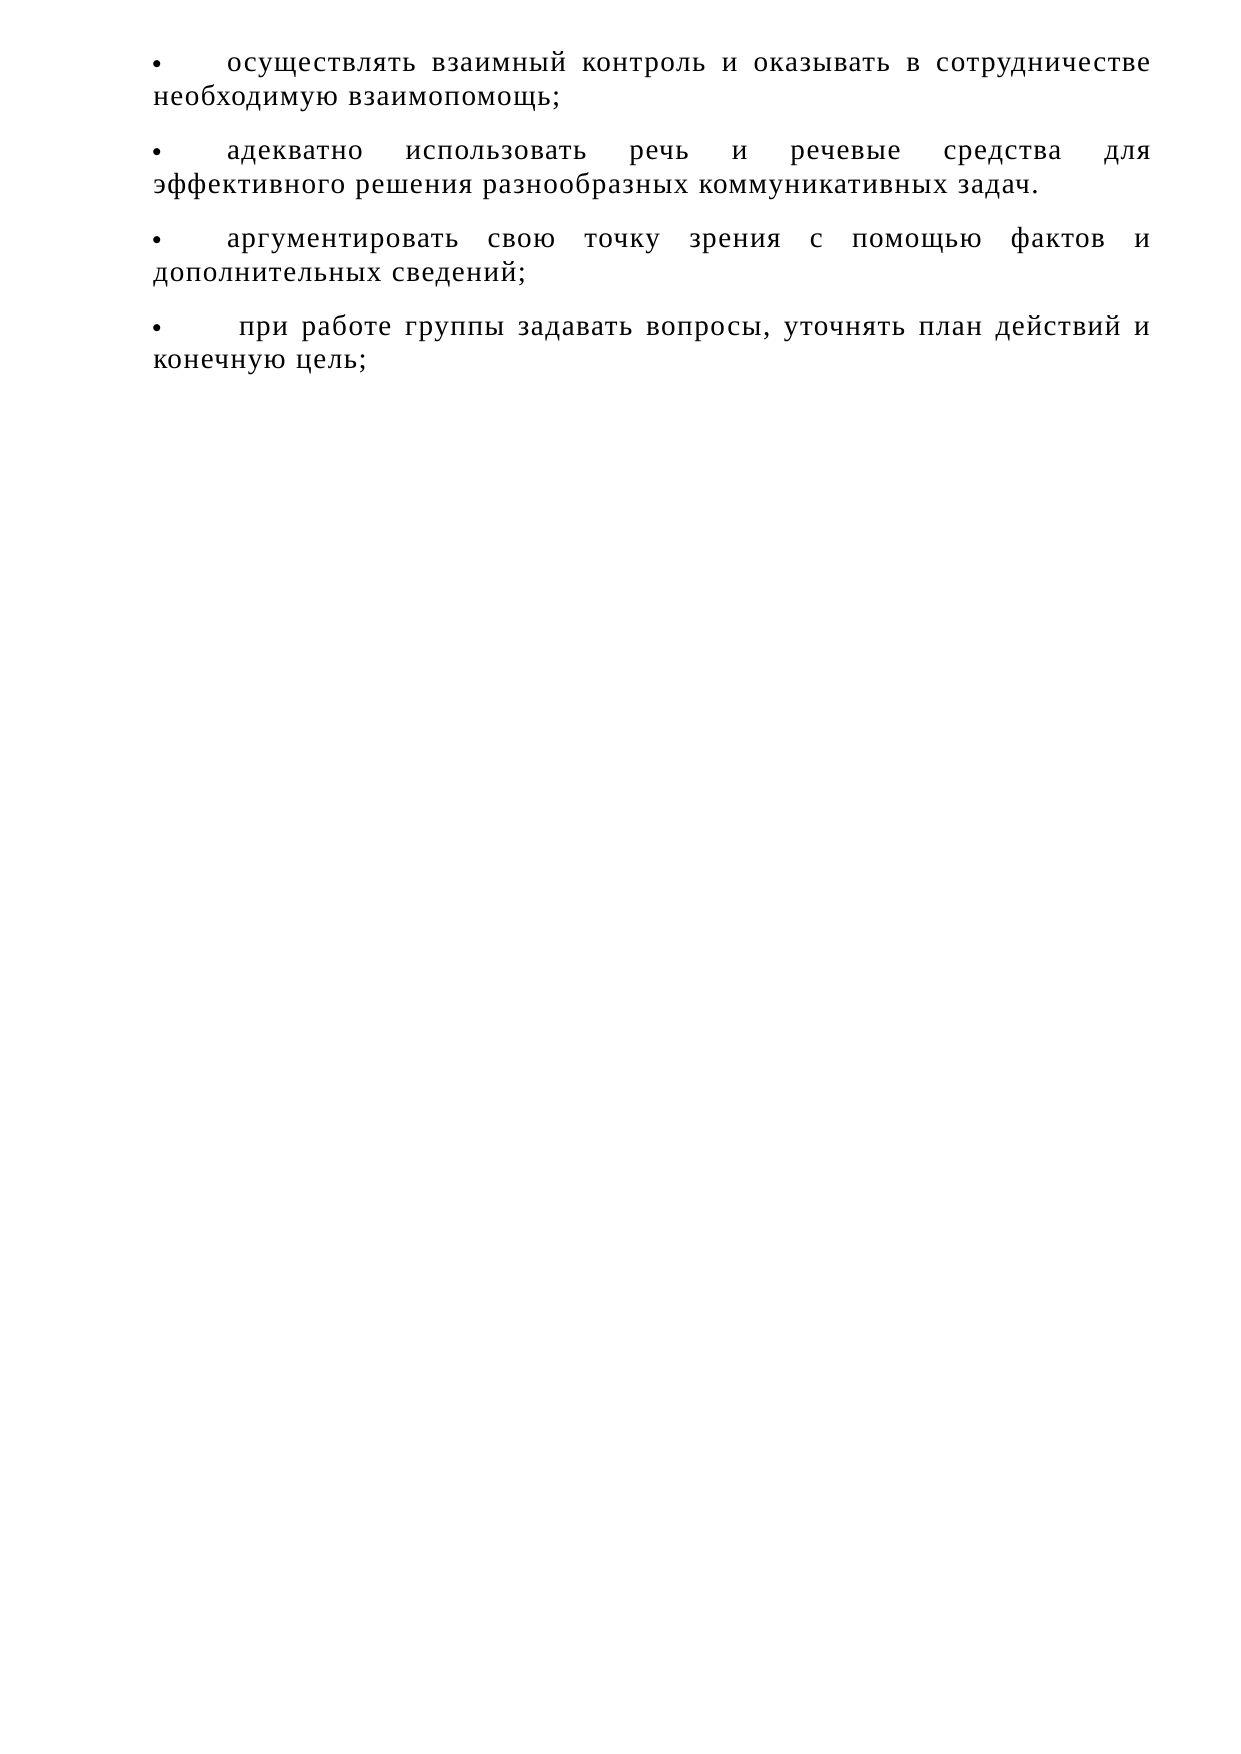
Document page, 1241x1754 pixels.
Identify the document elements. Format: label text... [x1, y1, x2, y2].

list аргументировать свою точку зрения с помощью фактов и дополнительных сведений; [153, 220, 1152, 287]
list адекватно использовать речь и речевые средства для эффективного решения разнообразных коммуникативных задач. [153, 132, 1152, 199]
list осуществлять взаимный контроль и оказывать в сотрудничестве необходимую взаимопомощь; [153, 44, 1152, 111]
list при работе группы задавать вопросы, уточнять план действий и конечную цель; [153, 308, 1152, 375]
